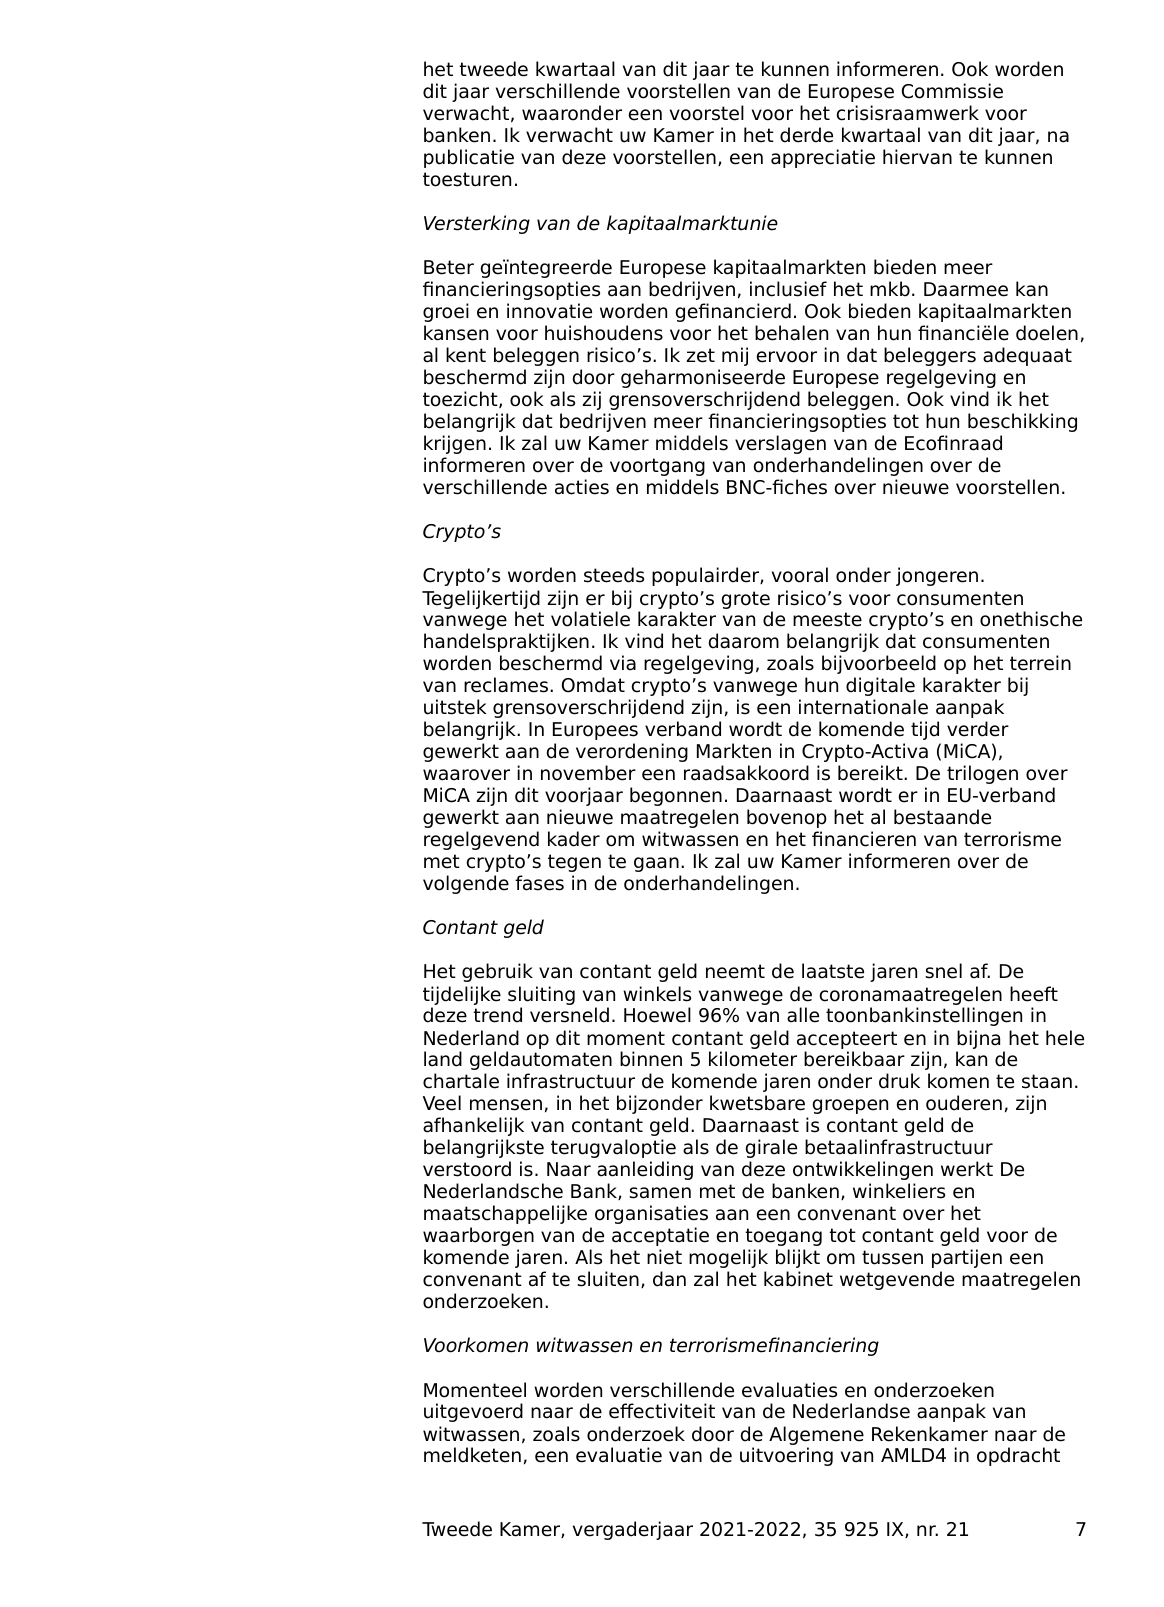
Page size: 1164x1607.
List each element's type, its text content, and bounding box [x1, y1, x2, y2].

text Het gebruik van contant geld neemt de laatste jaren snel af. De tijdelijke sluiting van winkels vanwege de coronamaatregelen heeft deze trend versneld. Hoewel 96% van alle toonbankinstellingen in Nederland op dit moment contant geld accepteert en in bijna het hele land geldautomaten binnen 5 kilometer bereikbaar zijn, kan de chartale infrastructuur de komende jaren onder druk komen te staan. Veel mensen, in het bijzonder kwetsbare groepen en ouderen, zijn afhankelijk van contant geld. Daarnaast is contant geld de belangrijkste terugvaloptie als de girale betaalinfrastructuur verstoord is. Naar aanleiding van deze ontwikkelingen werkt De Nederlandsche Bank, samen met de banken, winkeliers en maatschappelijke organisaties aan een convenant over het waarborgen van de acceptatie en toegang tot contant geld voor de komende jaren. Als het niet mogelijk blijkt om tussen partijen een convenant af te sluiten, dan zal het kabinet wetgevende maatregelen onderzoeken. [422, 961, 1087, 1313]
subtitle Versterking van de kapitaalmarktunie [422, 213, 1087, 235]
subtitle Voorkomen witwassen en terrorismefinanciering [422, 1335, 1087, 1357]
subtitle Crypto’s [422, 521, 1087, 543]
text het tweede kwartaal van dit jaar te kunnen informeren. Ook worden dit jaar verschillende voorstellen van de Europese Commissie verwacht, waaronder een voorstel voor het crisisraamwerk voor banken. Ik verwacht uw Kamer in het derde kwartaal van dit jaar, na publicatie van deze voorstellen, een appreciatie hiervan te kunnen toesturen. [422, 59, 1087, 191]
subtitle Contant geld [422, 917, 1087, 939]
text Crypto’s worden steeds populairder, vooral onder jongeren. Tegelijkertijd zijn er bij crypto’s grote risico’s voor consumenten vanwege het volatiele karakter van de meeste crypto’s en onethische handelspraktijken. Ik vind het daarom belangrijk dat consumenten worden beschermd via regelgeving, zoals bijvoorbeeld op het terrein van reclames. Omdat crypto’s vanwege hun digitale karakter bij uitstek grensoverschrijdend zijn, is een internationale aanpak belangrijk. In Europees verband wordt de komende tijd verder gewerkt aan de verordening Markten in Crypto-Activa (MiCA), waarover in november een raadsakkoord is bereikt. De trilogen over MiCA zijn dit voorjaar begonnen. Daarnaast wordt er in EU-verband gewerkt aan nieuwe maatregelen bovenop het al bestaande regelgevend kader om witwassen en het financieren van terrorisme met crypto’s tegen te gaan. Ik zal uw Kamer informeren over de volgende fases in de onderhandelingen. [422, 565, 1087, 895]
text Beter geïntegreerde Europese kapitaalmarkten bieden meer financieringsopties aan bedrijven, inclusief het mkb. Daarmee kan groei en innovatie worden gefinancierd. Ook bieden kapitaalmarkten kansen voor huishoudens voor het behalen van hun financiële doelen, al kent beleggen risico’s. Ik zet mij ervoor in dat beleggers adequaat beschermd zijn door geharmoniseerde Europese regelgeving en toezicht, ook als zij grensoverschrijdend beleggen. Ook vind ik het belangrijk dat bedrijven meer financieringsopties tot hun beschikking krijgen. Ik zal uw Kamer middels verslagen van de Ecofinraad informeren over de voortgang van onderhandelingen over de verschillende acties en middels BNC-fiches over nieuwe voorstellen. [422, 257, 1087, 499]
text Momenteel worden verschillende evaluaties en onderzoeken uitgevoerd naar de effectiviteit van de Nederlandse aanpak van witwassen, zoals onderzoek door de Algemene Rekenkamer naar de meldketen, een evaluatie van de uitvoering van AMLD4 in opdracht [422, 1379, 1087, 1467]
